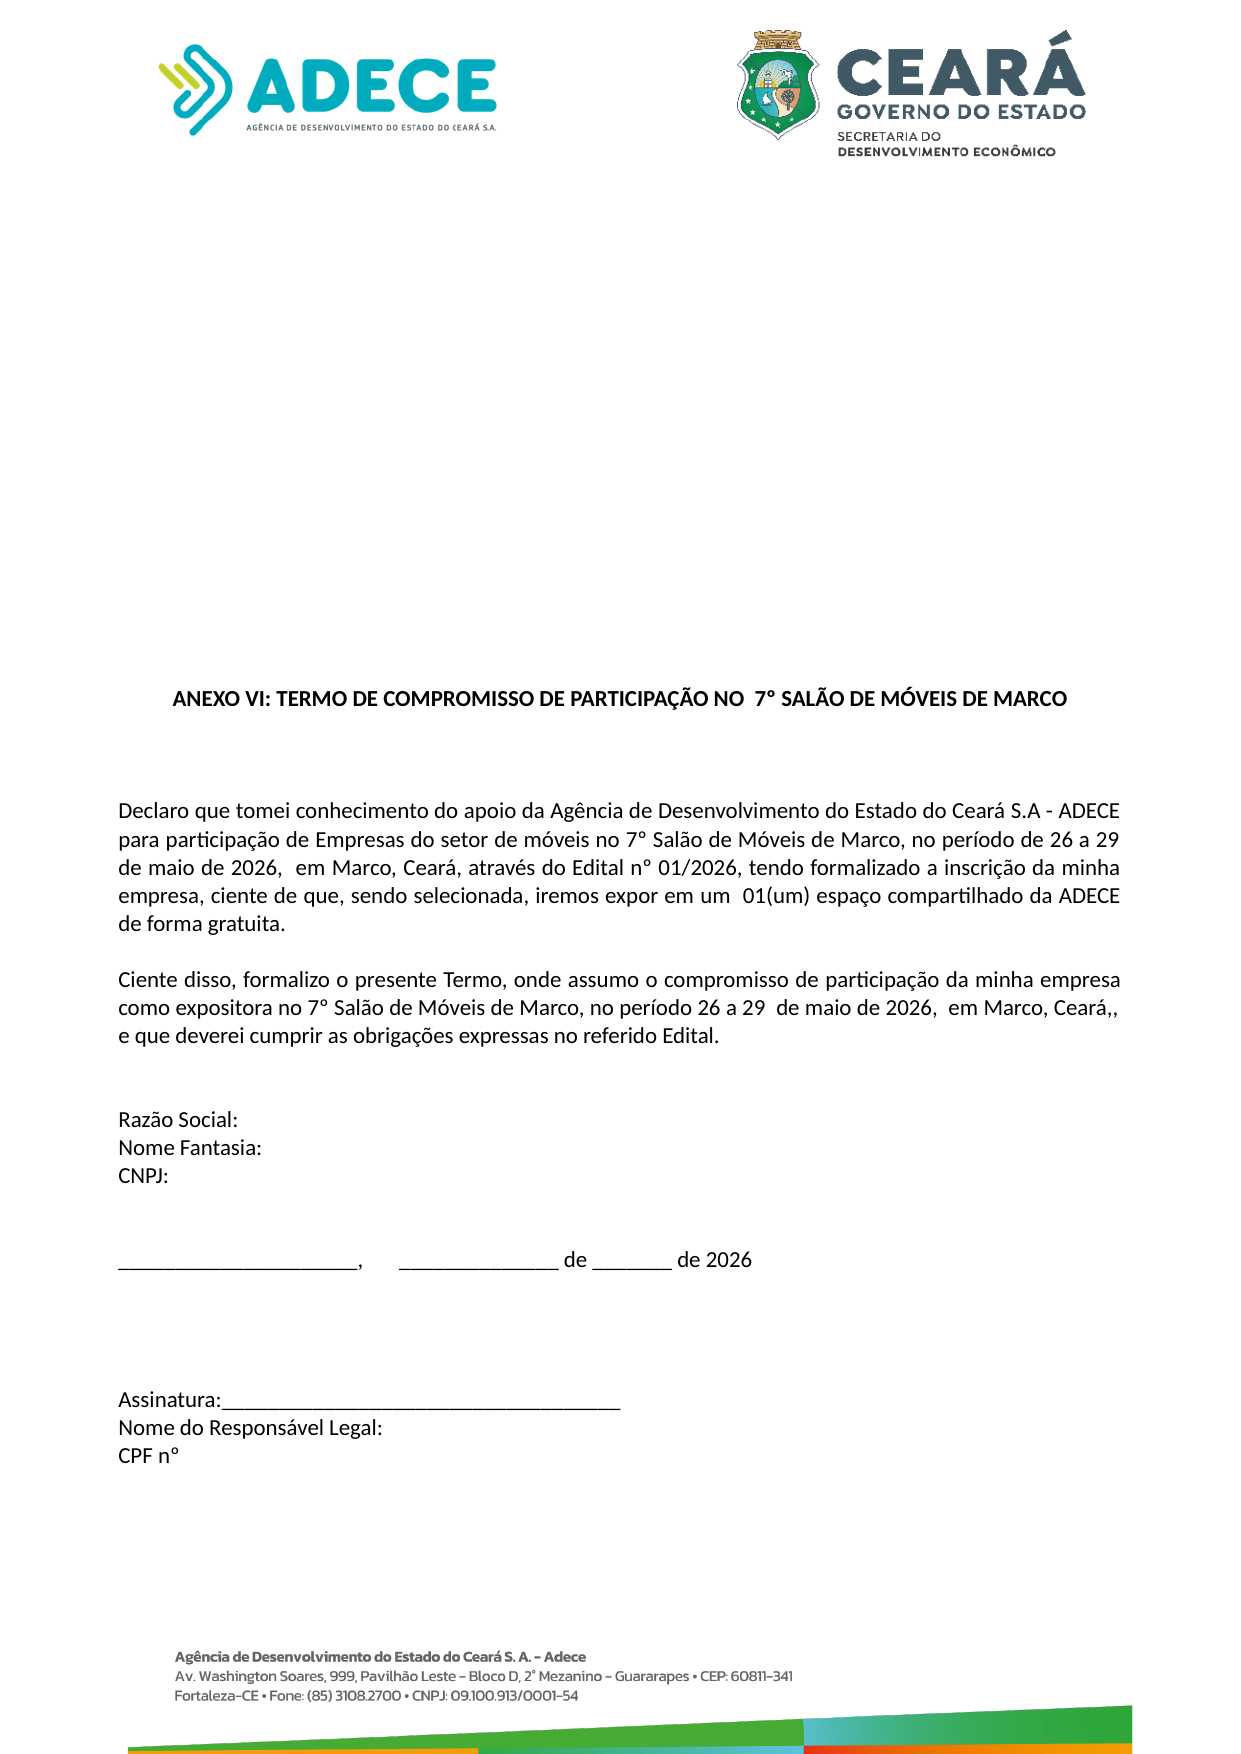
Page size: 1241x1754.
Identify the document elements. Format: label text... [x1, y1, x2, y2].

picture [118, 0, 1088, 180]
text Nome do Responsável Legal: [118, 1413, 1122, 1441]
text Ciente disso, formalizo o presente Termo, onde assumo o compromisso de participação da minha empresa como expositora no 7º Salão de Móveis de Marco, no período 26 a 29 de maio de 2026, em Marco, Ceará,, e que deverei cumprir as obrigações expressas no referido Edital. [118, 965, 1122, 1049]
text ANEXO VI: TERMO DE COMPROMISSO DE PARTICIPAÇÃO NO 7º SALÃO DE MÓVEIS DE MARCO [118, 684, 1122, 713]
text _____________________, ______________ de _______ de 2026 [118, 1245, 1122, 1273]
text CNPJ: [118, 1161, 1122, 1189]
text Assinatura:___________________________________ [118, 1385, 1122, 1413]
text CPF nº [118, 1441, 1122, 1469]
text Nome Fantasia: [118, 1133, 1122, 1161]
text Declaro que tomei conhecimento do apoio da Agência de Desenvolvimento do Estado do Ceará S.A - ADECE para participação de Empresas do setor de móveis no 7º Salão de Móveis de Marco, no período de 26 a 29 de maio de 2026, em Marco, Ceará, através do Edital nº 01/2026, tendo formalizado a inscrição da minha empresa, ciente de que, sendo selecionada, iremos expor em um 01(um) espaço compartilhado da ADECE de forma gratuita. [118, 797, 1122, 937]
picture [127, 1640, 1133, 1754]
text Razão Social: [118, 1105, 1122, 1133]
